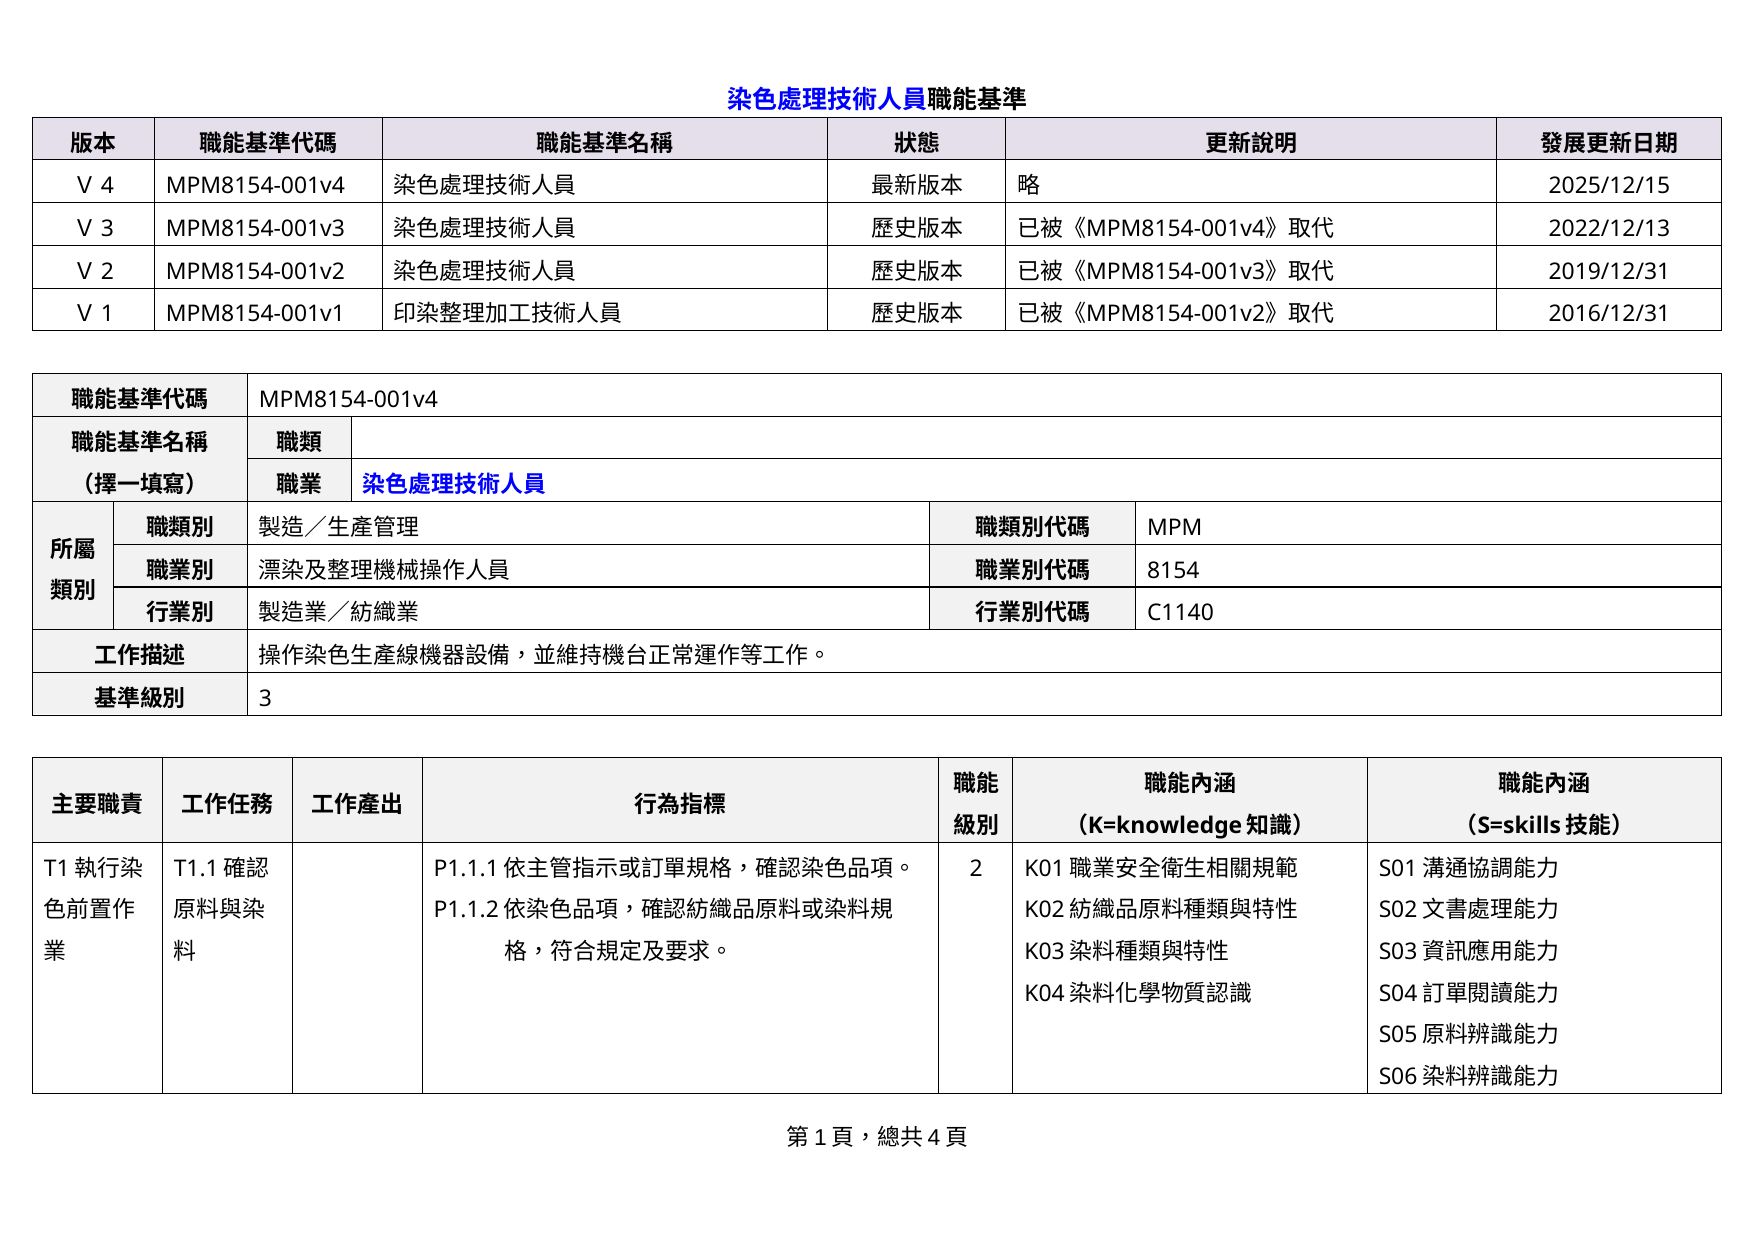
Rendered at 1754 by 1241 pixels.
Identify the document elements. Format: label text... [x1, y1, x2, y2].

table_header 職能基準名稱 [383, 118, 827, 159]
table_cell 行業別 [114, 588, 247, 629]
table_cell 職業別代碼 [930, 545, 1135, 586]
table_header 工作產出 [293, 758, 422, 842]
table_cell 3 [248, 673, 1721, 714]
table_cell 印染整理加工技術人員 [383, 289, 827, 330]
table_cell 已被《MPM8154-001v4》取代 [1006, 203, 1496, 245]
table_cell C1140 [1136, 588, 1721, 629]
table_cell Ｖ1 [33, 289, 154, 330]
table_cell [293, 843, 422, 1093]
table_cell 2025/12/15 [1497, 160, 1721, 202]
table_header 職能級別 [939, 758, 1012, 842]
table_header 職能內涵 （K=knowledge知識） [1013, 758, 1367, 842]
table_cell Ｖ3 [33, 203, 154, 245]
table_cell 歷史版本 [828, 289, 1005, 330]
table_cell MPM8154-001v4 [155, 160, 382, 202]
table_header 工作任務 [163, 758, 292, 842]
table_header 職能內涵 （S=skills技能） [1368, 758, 1721, 842]
table_cell MPM8154-001v2 [155, 246, 382, 287]
table_cell 工作描述 [33, 630, 247, 672]
table_cell 2022/12/13 [1497, 203, 1721, 245]
table_cell Ｖ4 [33, 160, 154, 202]
table_cell 歷史版本 [828, 246, 1005, 287]
table_cell 染色處理技術人員 [383, 203, 827, 245]
table_cell T1執行染色前置作業 [33, 843, 162, 1093]
table_header 版本 [33, 118, 154, 159]
table_cell MPM8154-001v1 [155, 289, 382, 330]
table_cell K01職業安全衛生相關規範 K02紡織品原料種類與特性 K03染料種類與特性 K04染料化學物質認識 [1013, 843, 1367, 1093]
table_cell 歷史版本 [828, 203, 1005, 245]
table_cell 2 [939, 843, 1012, 1093]
table_cell 基準級別 [33, 673, 247, 714]
table_cell T1.1確認原料與染料 [163, 843, 292, 1093]
table_cell 8154 [1136, 545, 1721, 586]
table_cell 已被《MPM8154-001v2》取代 [1006, 289, 1496, 330]
table_cell 略 [1006, 160, 1496, 202]
table_header 發展更新日期 [1497, 118, 1721, 159]
table_cell 操作染色生產線機器設備，並維持機台正常運作等工作。 [248, 630, 1721, 672]
table_cell S01溝通協調能力 S02文書處理能力 S03資訊應用能力 S04訂單閱讀能力 S05原料辨識能力 S06染料辨識能力 [1368, 843, 1721, 1093]
text 染色處理技術人員職能基準 [118, 75, 1636, 117]
table_cell 製造／生產管理 [248, 502, 929, 544]
table_cell MPM8154-001v3 [155, 203, 382, 245]
table_cell 行業別代碼 [930, 588, 1135, 629]
table_cell 所屬類別 [33, 502, 113, 629]
table_header 職能基準代碼 [155, 118, 382, 159]
table_cell 已被《MPM8154-001v3》取代 [1006, 246, 1496, 287]
table_cell 職業別 [114, 545, 247, 586]
table_header 狀態 [828, 118, 1005, 159]
table_cell [352, 417, 1721, 458]
table_cell 2019/12/31 [1497, 246, 1721, 287]
table_cell 染色處理技術人員 [383, 160, 827, 202]
table_cell 職類 [248, 417, 351, 458]
table_cell 職類別 [114, 502, 247, 544]
table_cell 最新版本 [828, 160, 1005, 202]
table_header 職能基準代碼 [33, 374, 247, 416]
table_cell MPM [1136, 502, 1721, 544]
table_header 行為指標 [423, 758, 938, 842]
table_cell P1.1.1依主管指示或訂單規格，確認染色品項。 P1.1.2依染色品項，確認紡織品原料或染料規格，符合規定及要求。 [423, 843, 938, 1093]
table_cell Ｖ2 [33, 246, 154, 287]
table_cell 染色處理技術人員 [352, 459, 1721, 501]
table_cell 職類別代碼 [930, 502, 1135, 544]
table_header MPM8154-001v4 [248, 374, 1721, 416]
table_cell 染色處理技術人員 [383, 246, 827, 287]
table_cell 漂染及整理機械操作人員 [248, 545, 929, 586]
table_cell 製造業／紡織業 [248, 588, 929, 629]
table_header 更新說明 [1006, 118, 1496, 159]
table_cell 2016/12/31 [1497, 289, 1721, 330]
table_cell 職業 [248, 459, 351, 501]
table_header 主要職責 [33, 758, 162, 842]
table_cell 職能基準名稱 （擇一填寫） [33, 417, 247, 501]
